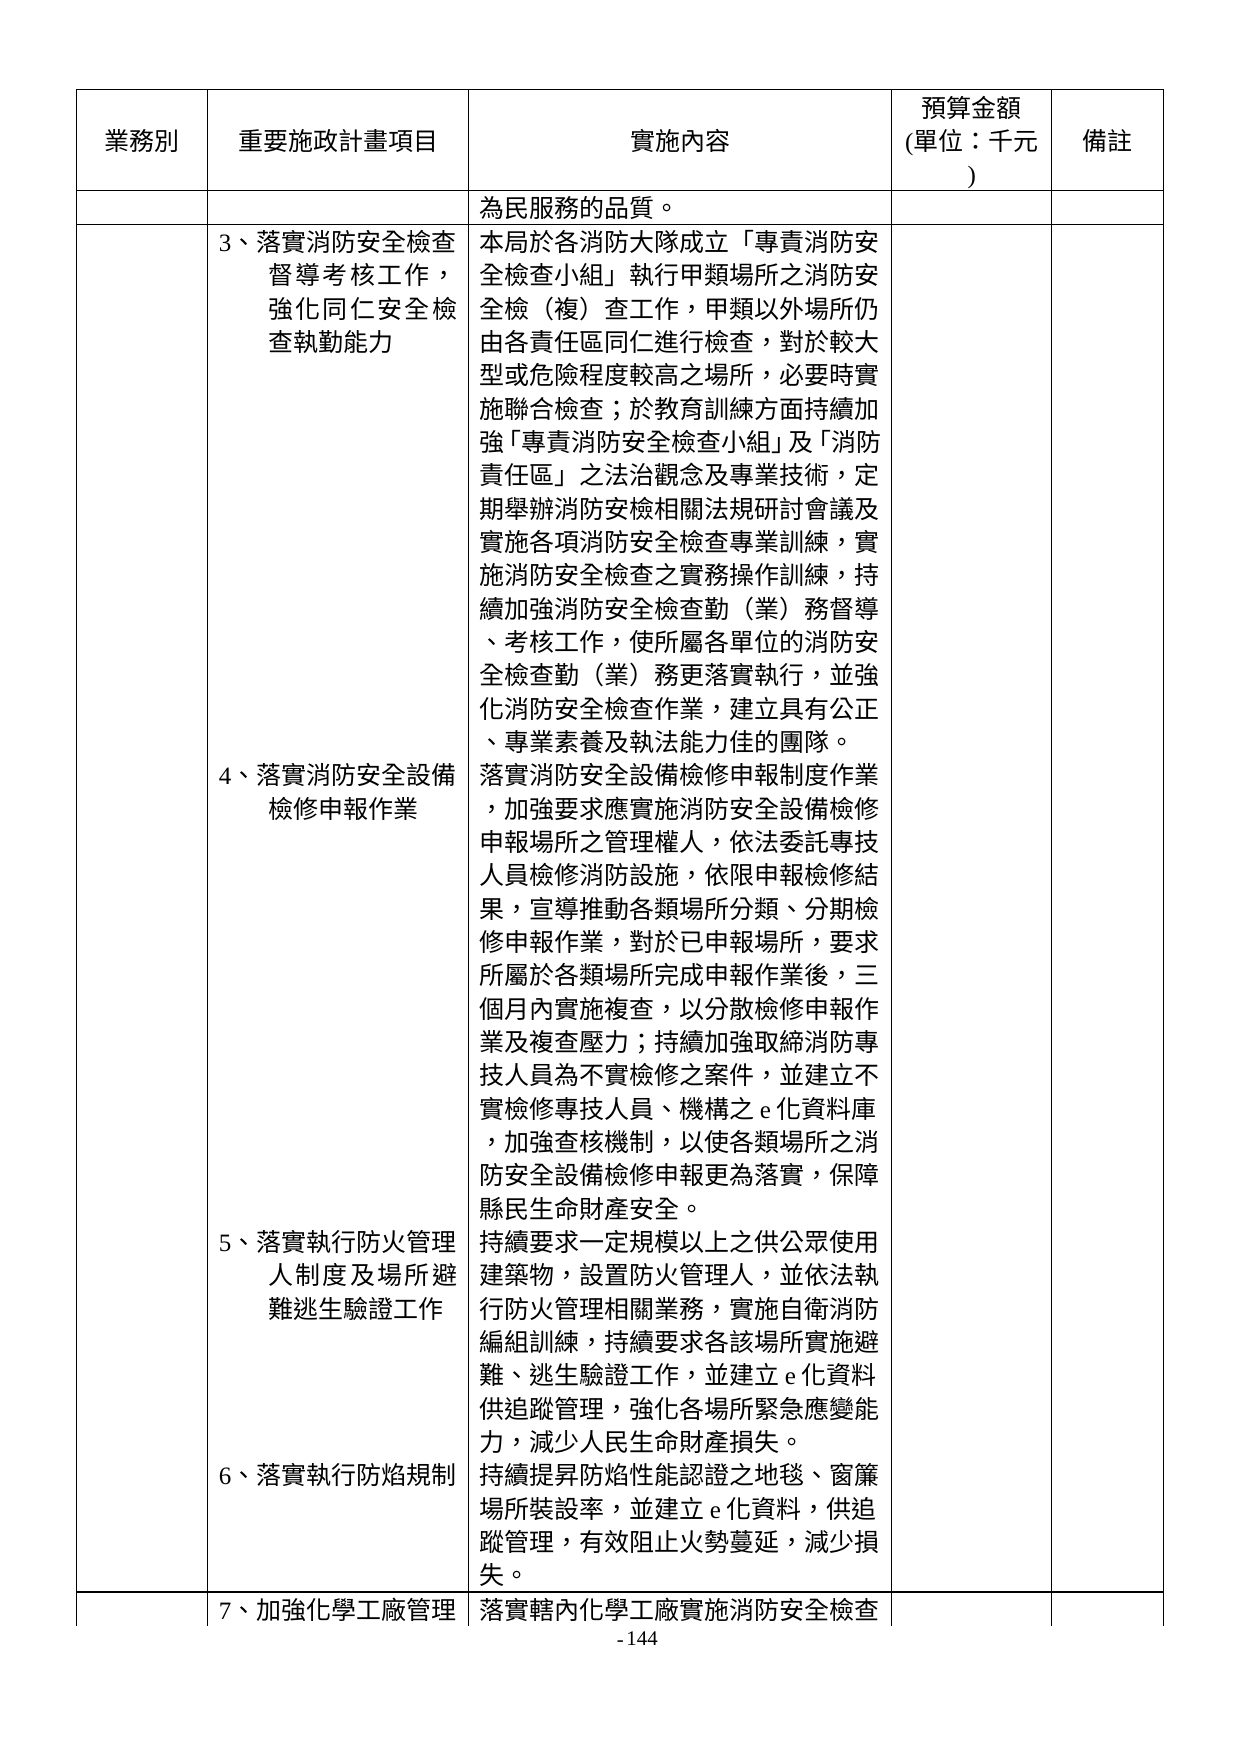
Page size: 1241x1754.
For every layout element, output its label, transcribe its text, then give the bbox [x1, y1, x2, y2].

table_cell [77, 1593, 207, 1626]
table_cell [1052, 758, 1163, 1225]
table_cell [892, 191, 1051, 224]
table_cell [1052, 1593, 1163, 1626]
table_cell 落實執行防焰規制 [208, 1458, 468, 1591]
table_cell [892, 225, 1051, 758]
table_cell 落實消防安全設備檢修申報作業 [208, 758, 468, 1225]
table_cell 落實執行防火管理人制度及場所避難逃生驗證工作 [208, 1225, 468, 1458]
table_cell 加強化學工廠管理 [208, 1593, 468, 1626]
table_cell [892, 1593, 1051, 1626]
table_cell [77, 1458, 207, 1591]
table_cell 持續要求一定規模以上之供公眾使用建築物，設置防火管理人，並依法執行防火管理相關業務，實施自衛消防編組訓練，持續要求各該場所實施避難、逃生驗證工作，並建立e化資料供追蹤管理，強化各場所緊急應變能力，減少人民生命財產損失。 [469, 1225, 891, 1458]
table_header 業務別 [77, 90, 207, 190]
table_header 實施內容 [469, 90, 891, 190]
table_cell 本局於各消防大隊成立「專責消防安全檢查小組」執行甲類場所之消防安全檢（複）查工作，甲類以外場所仍由各責任區同仁進行檢查，對於較大型或危險程度較高之場所，必要時實施聯合檢查；於教育訓練方面持續加強「專責消防安全檢查小組」及「消防責任區」之法治觀念及專業技術，定期舉辦消防安檢相關法規研討會議及實施各項消防安全檢查專業訓練，實施消防安全檢查之實務操作訓練，持續加強消防安全檢查勤（業）務督導、考核工作，使所屬各單位的消防安全檢查勤（業）務更落實執行，並強化消防安全檢查作業，建立具有公正、專業素養及執法能力佳的團隊。 [469, 225, 891, 758]
table_cell [1052, 191, 1163, 224]
table_cell [1052, 1458, 1163, 1591]
table_cell [208, 191, 468, 224]
table_cell 持續提昇防焰性能認證之地毯、窗簾場所裝設率，並建立e化資料，供追蹤管理，有效阻止火勢蔓延，減少損失。 [469, 1458, 891, 1591]
table_cell [77, 191, 207, 224]
table_header 重要施政計畫項目 [208, 90, 468, 190]
table_cell [77, 1225, 207, 1458]
table_header 預算金額 (單位：千元) [892, 90, 1051, 190]
table_cell [892, 1225, 1051, 1458]
table_cell [892, 1458, 1051, 1591]
table_cell 落實轄內化學工廠實施消防安全檢查 [469, 1593, 891, 1626]
table_cell 落實消防安全設備檢修申報制度作業，加強要求應實施消防安全設備檢修申報場所之管理權人，依法委託專技人員檢修消防設施，依限申報檢修結果，宣導推動各類場所分類、分期檢修申報作業，對於已申報場所，要求所屬於各類場所完成申報作業後，三個月內實施複查，以分散檢修申報作業及複查壓力；持續加強取締消防專技人員為不實檢修之案件，並建立不實檢修專技人員、機構之e化資料庫，加強查核機制，以使各類場所之消防安全設備檢修申報更為落實，保障縣民生命財產安全。 [469, 758, 891, 1225]
table_cell [77, 758, 207, 1225]
table_cell 落實消防安全檢查督導考核工作，強化同仁安全檢查執勤能力 [208, 225, 468, 758]
table_cell [1052, 225, 1163, 758]
table_cell [1052, 1225, 1163, 1458]
table_cell [77, 225, 207, 758]
table_cell [892, 758, 1051, 1225]
table_header 備註 [1052, 90, 1163, 190]
table_cell 為民服務的品質。 [469, 191, 891, 224]
